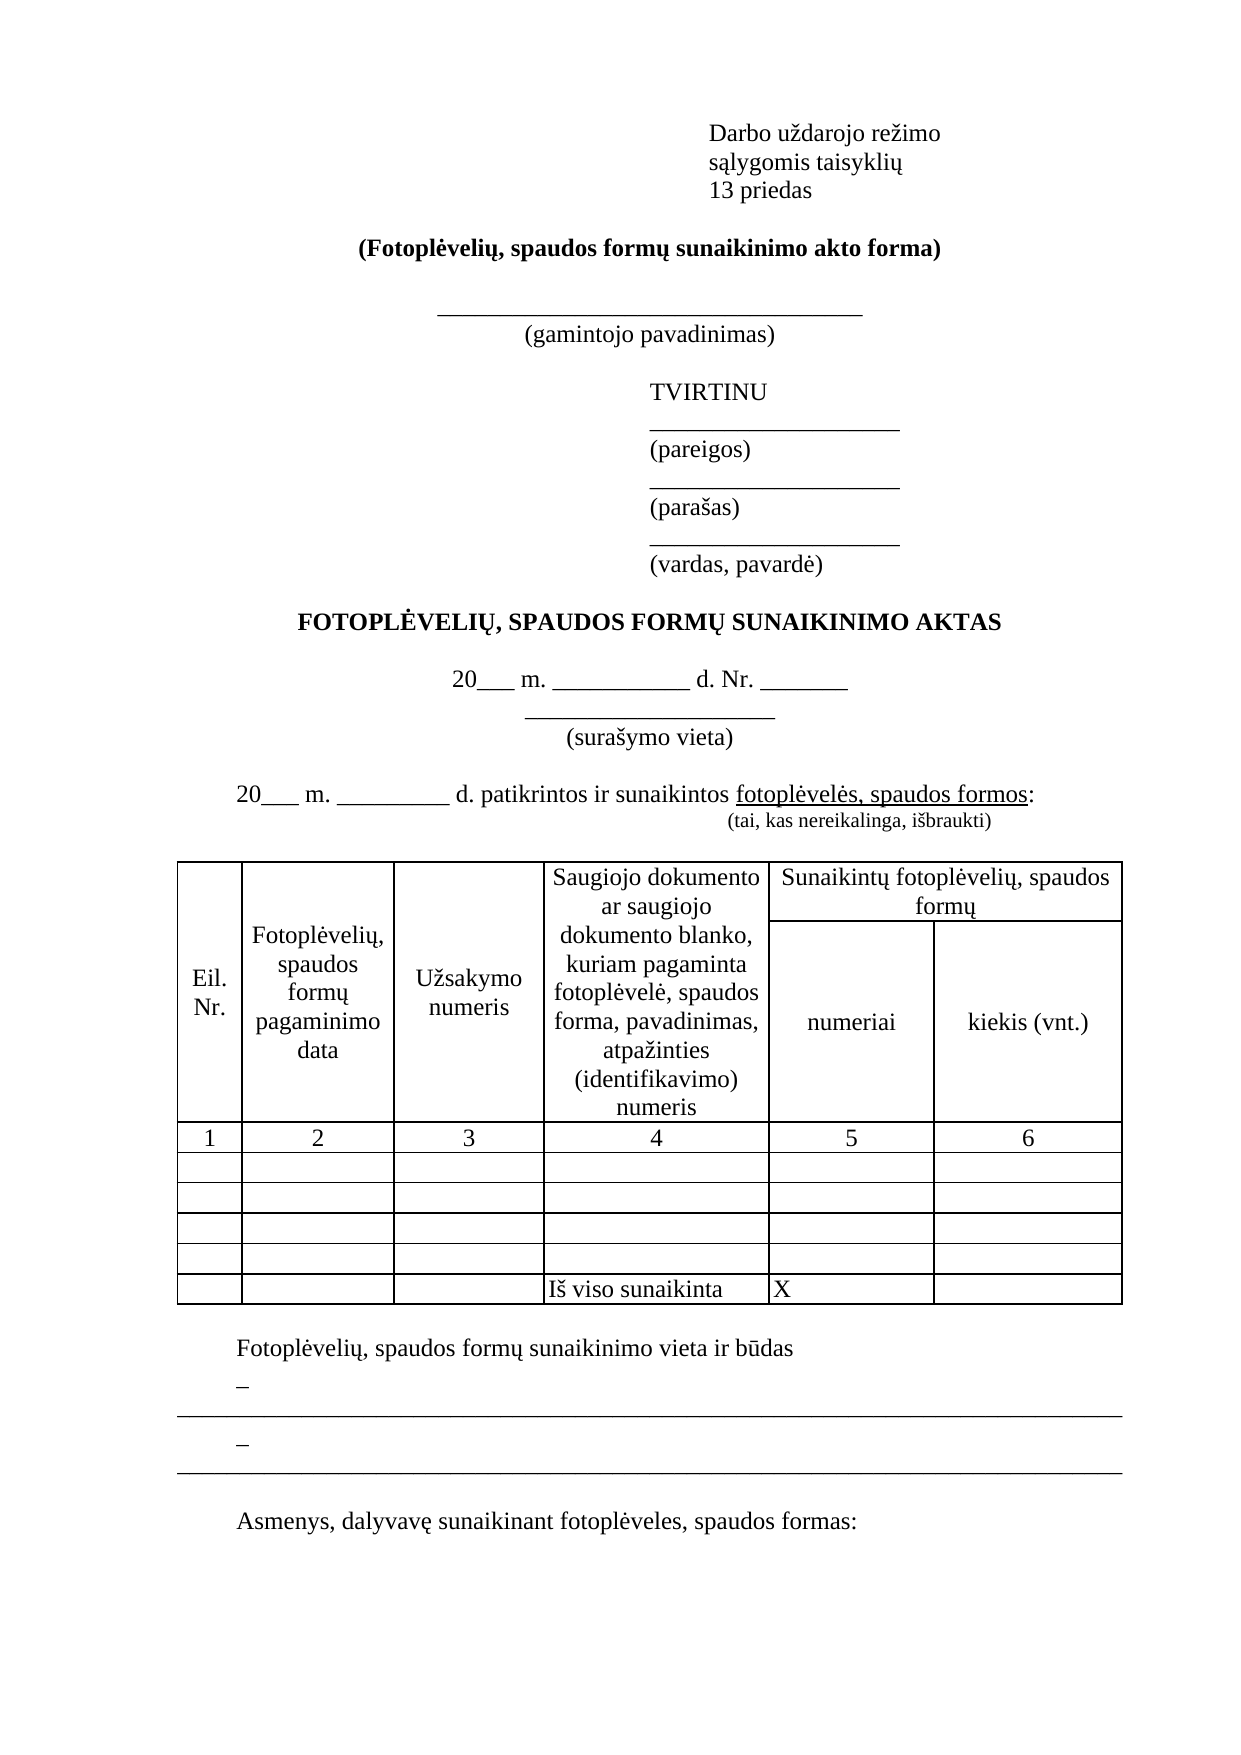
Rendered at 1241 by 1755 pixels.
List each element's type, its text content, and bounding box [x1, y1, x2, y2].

text ____________________ [649, 463, 1122, 492]
table_cell 1 [178, 1123, 241, 1152]
table_cell [243, 1214, 393, 1242]
text (pareigos) [649, 434, 1122, 463]
text 20___ m. ___________ d. Nr. _______ [177, 664, 1122, 693]
text (surašymo vieta) [177, 722, 1122, 751]
table_header Saugiojo dokumento ar saugiojo dokumento blanko, kuriam pagaminta fotoplėvelė, spaudos forma, pavadinimas, atpažinties (identifikavimo) numeris [545, 863, 768, 1121]
text (vardas, pavardė) [649, 549, 1122, 578]
table_cell [545, 1153, 768, 1182]
table_cell [935, 1275, 1121, 1303]
table_cell [395, 1183, 543, 1212]
text (tai, kas nereikalinga, išbraukti) [177, 808, 1122, 832]
text (gamintojo pavadinimas) [177, 319, 1122, 348]
text Darbo uždarojo režimo [709, 118, 1122, 147]
table_cell [545, 1214, 768, 1242]
table_cell Iš viso sunaikinta [545, 1275, 768, 1303]
table_cell [243, 1244, 393, 1273]
table_cell [935, 1153, 1121, 1182]
table_header Užsakymo numeris [395, 863, 543, 1121]
text ____________________ [649, 521, 1122, 549]
table_cell 6 [935, 1123, 1121, 1152]
table_cell [545, 1244, 768, 1273]
table_cell [243, 1183, 393, 1212]
table_cell [935, 1183, 1121, 1212]
table_cell [935, 1244, 1121, 1273]
text (Fotoplėvelių, spaudos formų sunaikinimo akto forma) [177, 233, 1122, 262]
table_cell [395, 1244, 543, 1273]
table_cell 4 [545, 1123, 768, 1152]
text _ [177, 1362, 1122, 1416]
text _ [177, 1420, 1122, 1473]
table_cell [243, 1275, 393, 1303]
table_cell [243, 1153, 393, 1182]
table_cell [178, 1153, 241, 1182]
text __________________________________ [177, 291, 1122, 319]
table_cell X [770, 1275, 933, 1303]
table_cell [770, 1153, 933, 1182]
text 13 priedas [177, 176, 1122, 204]
table_cell [770, 1244, 933, 1273]
table_cell [935, 1214, 1121, 1242]
text sąlygomis taisyklių [177, 147, 1122, 176]
table_cell [395, 1275, 543, 1303]
table_header Fotoplėvelių, spaudos formų pagaminimo data [243, 863, 393, 1121]
table_cell 2 [243, 1123, 393, 1152]
table_cell numeriai [770, 922, 933, 1121]
text Asmenys, dalyvavę sunaikinant fotoplėveles, spaudos formas: [177, 1506, 1122, 1535]
table_header Sunaikintų fotoplėvelių, spaudos formų [770, 863, 1121, 920]
table_cell [178, 1244, 241, 1273]
text ____________________ [649, 406, 1122, 434]
table_cell kiekis (vnt.) [935, 922, 1121, 1121]
table_cell [178, 1183, 241, 1212]
text FOTOPLĖVELIŲ, SPAUDOS FORMŲ SUNAIKINIMO AKTAS [177, 607, 1122, 636]
table_cell [770, 1214, 933, 1242]
table_cell [178, 1214, 241, 1242]
table_cell 5 [770, 1123, 933, 1152]
table_cell 3 [395, 1123, 543, 1152]
table_cell [770, 1183, 933, 1212]
table_cell [178, 1275, 241, 1303]
text 20___ m. _________ d. patikrintos ir sunaikintos fotoplėvelės, spaudos formos: [177, 779, 1122, 808]
text TVIRTINU [649, 377, 1122, 406]
table_cell [395, 1214, 543, 1242]
text Fotoplėvelių, spaudos formų sunaikinimo vieta ir būdas [177, 1333, 1122, 1362]
table_cell [545, 1183, 768, 1212]
text (parašas) [649, 492, 1122, 521]
table_header Eil. Nr. [178, 863, 241, 1121]
text ____________________ [177, 693, 1122, 722]
table_cell [395, 1153, 543, 1182]
